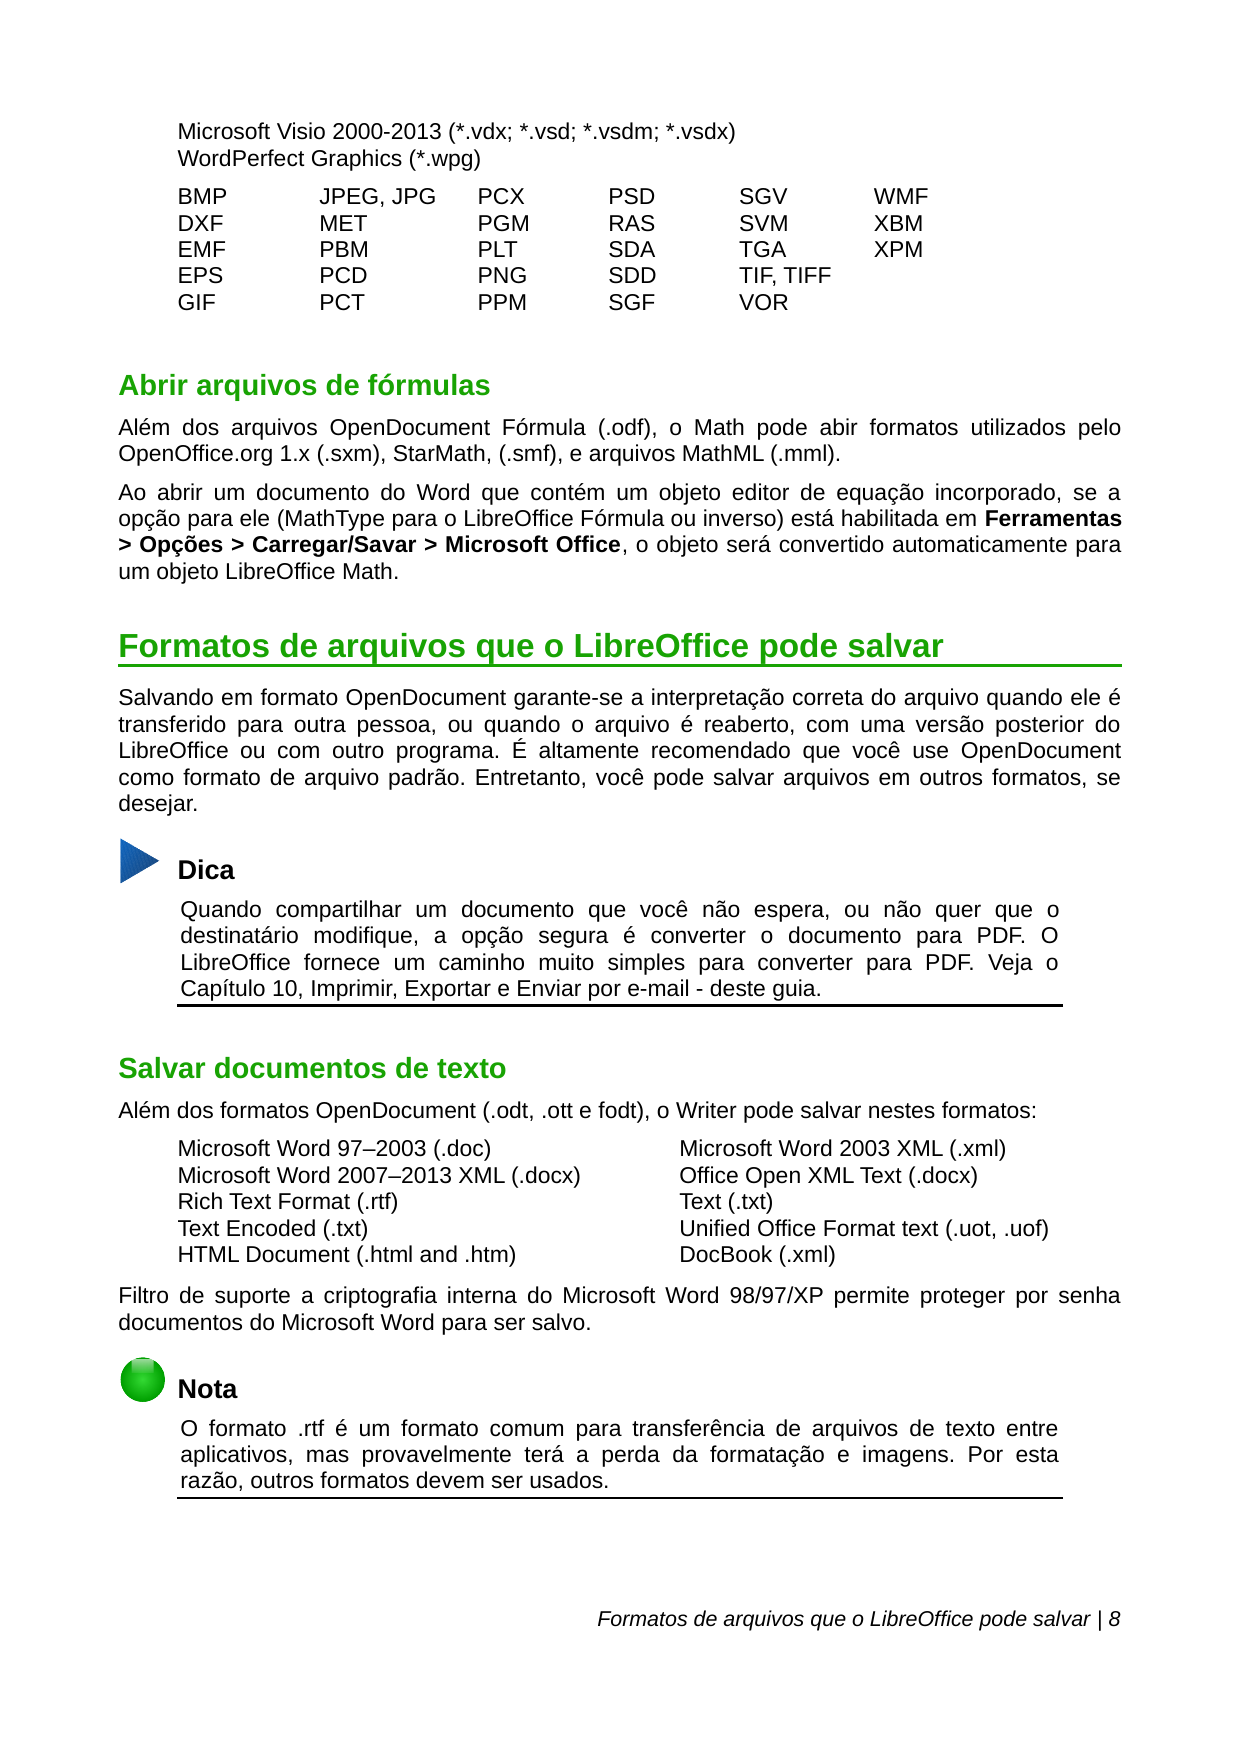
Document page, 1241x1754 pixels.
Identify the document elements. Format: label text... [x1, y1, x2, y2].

table_cell Office Open XML Text (.docx) [620, 1162, 1122, 1188]
table_cell MET [319, 210, 477, 236]
subtitle Nota [118, 1355, 1122, 1404]
table_header JPEG, JPG [319, 183, 477, 210]
table_cell SDD [608, 263, 739, 289]
table_cell Text (.txt) [620, 1188, 1122, 1214]
table_cell SDA [608, 236, 739, 262]
text Filtro de suporte a criptografia interna do Microsoft Word 98/97/XP permite proteger por senha documentos do Microsoft Word para ser salvo. [118, 1282, 1122, 1335]
text Microsoft Visio 2000-2013 (*.vdx; *.vsd; *.vsdm; *.vsdx) WordPerfect Graphics (*.wpg) [177, 118, 1122, 171]
subtitle Abrir arquivos de fórmulas [118, 368, 1122, 402]
list Além dos formatos OpenDocument (.odt, .ott e fodt), o Writer pode salvar nestes formatos: [118, 1097, 1122, 1123]
table_cell GIF [178, 289, 319, 315]
table_cell DocBook (.xml) [620, 1241, 1122, 1267]
text Salvando em formato OpenDocument garante-se a interpretação correta do arquivo quando ele é transferido para outra pessoa, ou quando o arquivo é reaberto, com uma versão posterior do LibreOffice ou com outro programa. É altamente recomendado que você use OpenDocument como formato de arquivo padrão. Entretanto, você pode salvar arquivos em outros formatos, se desejar. [118, 684, 1122, 816]
table_cell PGM [478, 210, 608, 236]
text Quando compartilhar um documento que você não espera, ou não quer que o destinatário modifique, a opção segura é converter o documento para PDF. O LibreOffice fornece um caminho muito simples para converter para PDF. Veja o Capítulo 10, Imprimir, Exportar e Enviar por e-mail - deste guia. [177, 893, 1063, 1004]
table_cell VOR [739, 289, 874, 315]
table_cell DXF [178, 210, 319, 236]
text Ao abrir um documento do Word que contém um objeto editor de equação incorporado, se a opção para ele (MathType para o LibreOffice Fórmula ou inverso) está habilitada em Ferramentas > Opções > Carregar/Savar > Microsoft Office, o objeto será convertido automaticamente para um objeto LibreOffice Math. [118, 479, 1122, 584]
table_cell PCT [319, 289, 477, 315]
table_cell PPM [478, 289, 608, 315]
table_cell XPM [874, 236, 1119, 262]
table_cell [874, 263, 1119, 289]
table_header PCX [478, 183, 608, 210]
subtitle Formatos de arquivos que o LibreOffice pode salvar [118, 626, 1122, 664]
table_cell PNG [478, 263, 608, 289]
table_cell [874, 289, 1119, 315]
subtitle Dica [118, 836, 1122, 886]
table_cell RAS [608, 210, 739, 236]
table_cell PCD [319, 263, 477, 289]
table_header SGV [739, 183, 874, 210]
table_cell TIF, TIFF [739, 263, 874, 289]
table_cell PLT [478, 236, 608, 262]
table_header Microsoft Word 2003 XML (.xml) [620, 1135, 1122, 1162]
text O formato .rtf é um formato comum para transferência de arquivos de texto entre aplicativos, mas provavelmente terá a perda da formatação e imagens. Por esta razão, outros formatos devem ser usados. [177, 1412, 1063, 1497]
table_cell EMF [178, 236, 319, 262]
table_header Microsoft Word 97–2003 (.doc) [118, 1135, 620, 1162]
table_cell Rich Text Format (.rtf) [118, 1188, 620, 1214]
table_cell PBM [319, 236, 477, 262]
table_cell XBM [874, 210, 1119, 236]
table_header BMP [178, 183, 319, 210]
text Além dos arquivos OpenDocument Fórmula (.odf), o Math pode abir formatos utilizados pelo OpenOffice.org 1.x (.sxm), StarMath, (.smf), e arquivos MathML (.mml). [118, 413, 1122, 466]
table_cell SGF [608, 289, 739, 315]
table_header PSD [608, 183, 739, 210]
table_cell Unified Office Format text (.uot, .uof) [620, 1215, 1122, 1241]
table_cell SVM [739, 210, 874, 236]
table_cell TGA [739, 236, 874, 262]
table_header WMF [874, 183, 1119, 210]
table_cell Text Encoded (.txt) [118, 1215, 620, 1241]
table_cell Microsoft Word 2007–2013 XML (.docx) [118, 1162, 620, 1188]
subtitle Salvar documentos de texto [118, 1051, 1122, 1085]
table_cell EPS [178, 263, 319, 289]
table_cell HTML Document (.html and .htm) [118, 1241, 620, 1267]
